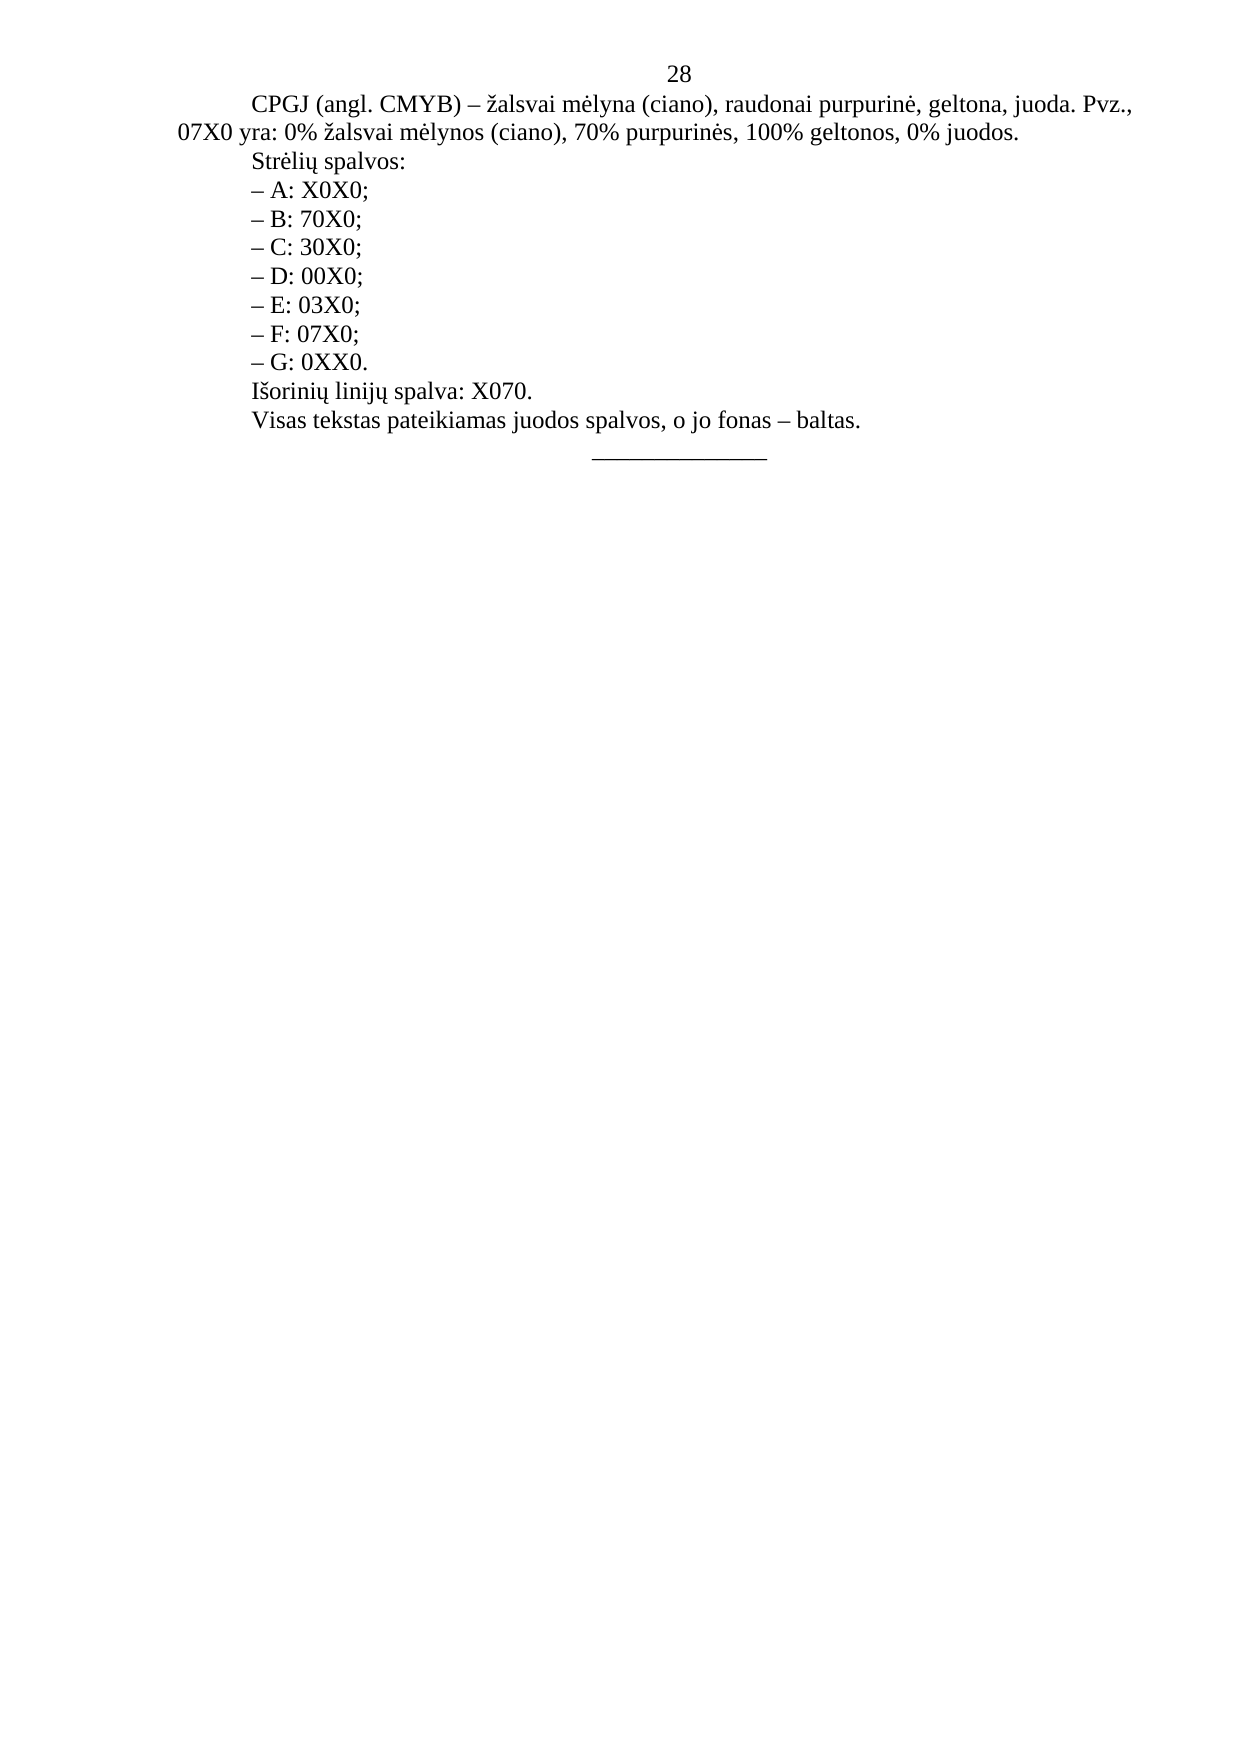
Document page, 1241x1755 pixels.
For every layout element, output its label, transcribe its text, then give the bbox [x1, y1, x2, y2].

text – G: 0XX0. [177, 347, 1181, 376]
text CPGJ (angl. CMYB) – žalsvai mėlyna (ciano), raudonai purpurinė, geltona, juoda. Pvz., 07X0 yra: 0% žalsvai mėlynos (ciano), 70% purpurinės, 100% geltonos, 0% juodos. [177, 89, 1181, 146]
text – D: 00X0; [177, 261, 1181, 290]
text – C: 30X0; [177, 232, 1181, 261]
text Visas tekstas pateikiamas juodos spalvos, o jo fonas – baltas. [177, 405, 1181, 434]
text – E: 03X0; [177, 290, 1181, 319]
text Išorinių linijų spalva: X070. [177, 376, 1181, 405]
text – F: 07X0; [177, 319, 1181, 347]
text Strėlių spalvos: [177, 146, 1181, 175]
text – B: 70X0; [177, 204, 1181, 232]
text – A: X0X0; [177, 175, 1181, 204]
text ______________ [177, 434, 1181, 462]
